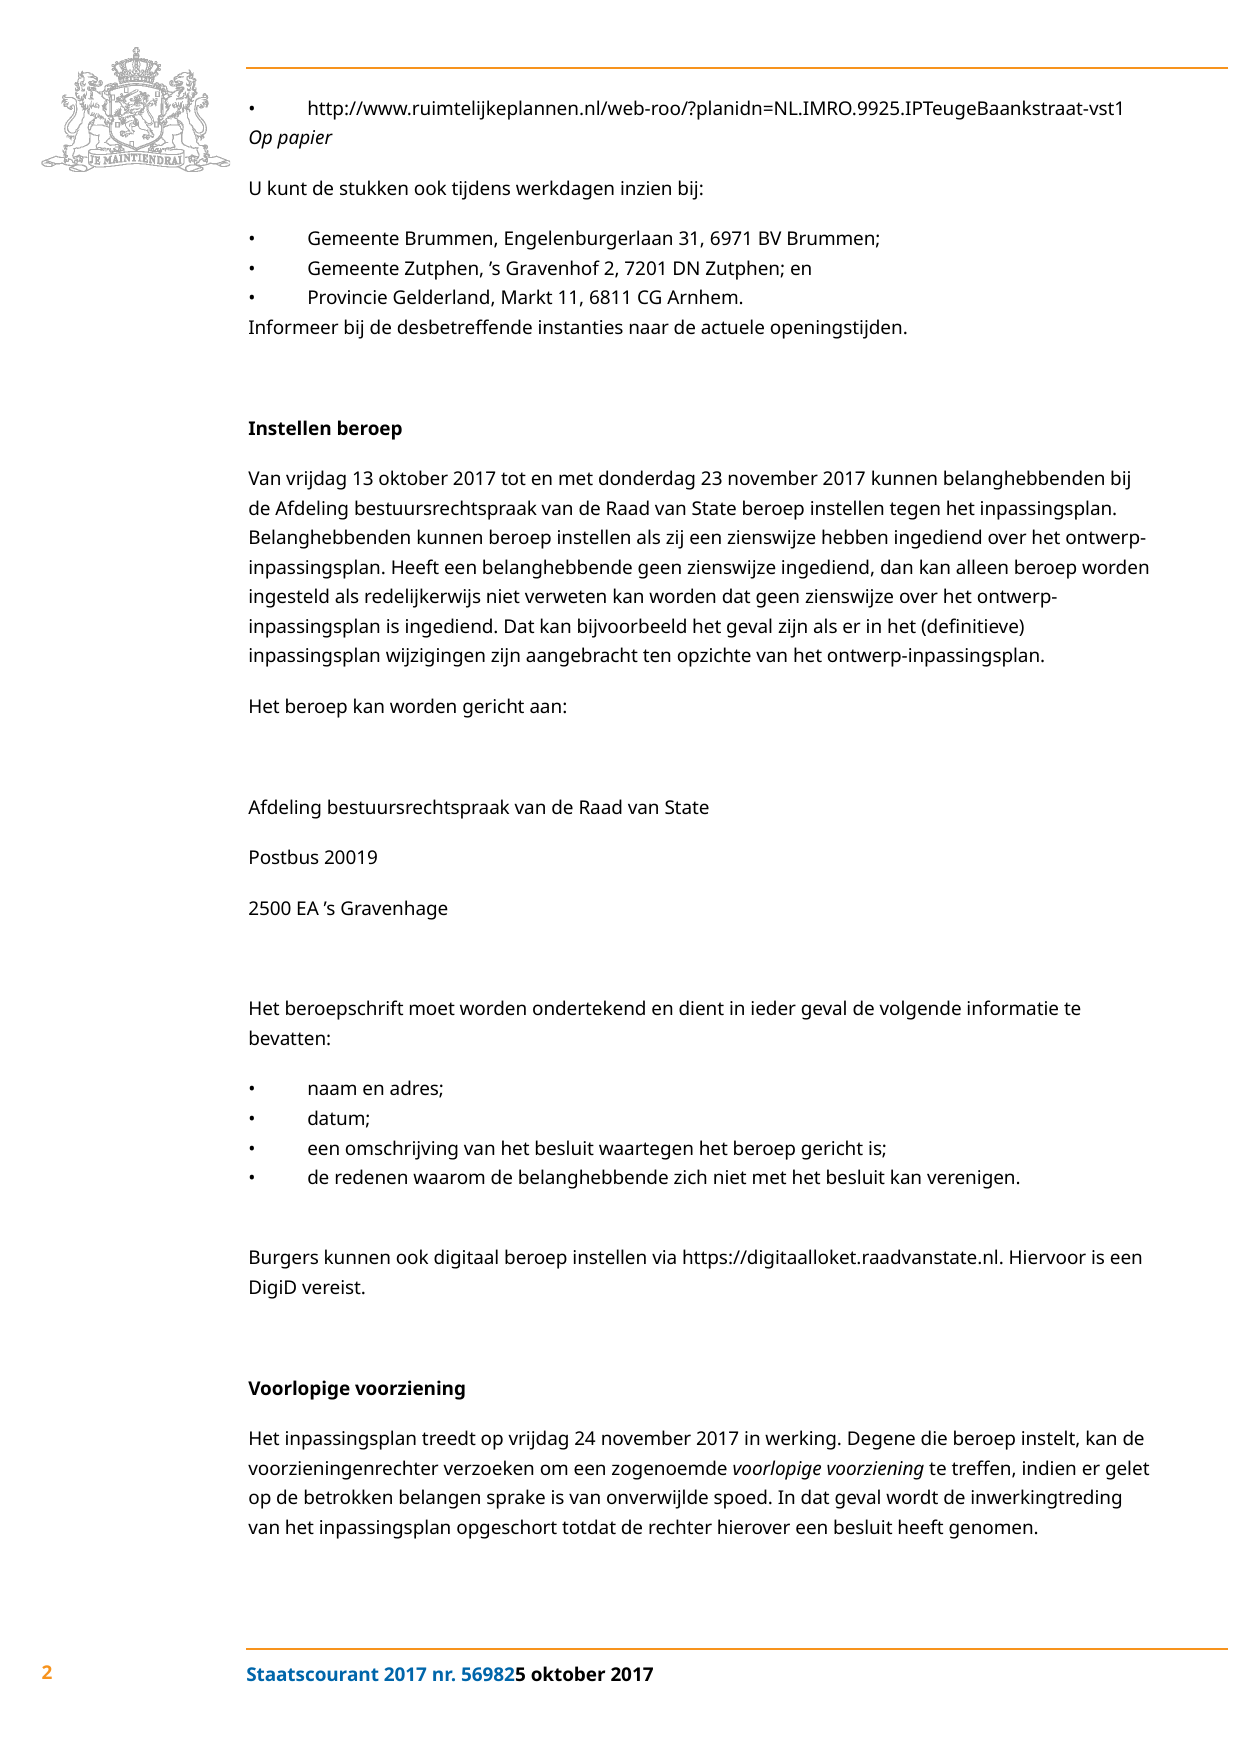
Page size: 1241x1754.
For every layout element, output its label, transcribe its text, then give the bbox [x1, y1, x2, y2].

text Op papier [248, 124, 1152, 150]
picture [41, 47, 231, 172]
text Het beroepschrift moet worden ondertekend en dient in ieder geval de volgende informatie te bevatten: [248, 996, 1152, 1051]
list de redenen waarom de belanghebbende zich niet met het besluit kan verenigen. [248, 1164, 1152, 1190]
list een omschrijving van het besluit waartegen het beroep gericht is; [248, 1135, 1152, 1161]
text Afdeling bestuursrechtspraak van de Raad van State [248, 794, 1152, 820]
text Burgers kunnen ook digitaal beroep instellen via https://digitaalloket.raadvanstate.nl. Hiervoor is een DigiD vereist. [248, 1244, 1152, 1300]
text Het inpassingsplan treedt op vrijdag 24 november 2017 in werking. Degene die beroep instelt, kan de voorzieningenrechter verzoeken om een zogenoemde voorlopige voorziening te treffen, indien er gelet op de betrokken belangen sprake is van onverwijlde spoed. In dat geval wordt de inwerkingtreding van het inpassingsplan opgeschort totdat de rechter hierover een besluit heeft genomen. [248, 1425, 1152, 1540]
list Gemeente Zutphen, ’s Gravenhof 2, 7201 DN Zutphen; en [248, 255, 1152, 281]
text Postbus 20019 [248, 844, 1152, 870]
text Voorlopige voorziening [248, 1375, 1152, 1401]
text Het beroep kan worden gericht aan: [248, 693, 1152, 719]
text Informeer bij de desbetreffende instanties naar de actuele openingstijden. [248, 314, 1152, 340]
list datum; [248, 1105, 1152, 1131]
list Gemeente Brummen, Engelenburgerlaan 31, 6971 BV Brummen; [248, 225, 1152, 251]
text U kunt de stukken ook tijdens werkdagen inzien bij: [248, 175, 1152, 201]
text 2500 EA ’s Gravenhage [248, 895, 1152, 921]
list http://www.ruimtelijkeplannen.nl/web-roo/?planidn=NL.IMRO.9925.IPTeugeBaankstraat-vst1 [248, 95, 1152, 121]
list naam en adres; [248, 1076, 1152, 1101]
text Van vrijdag 13 oktober 2017 tot en met donderdag 23 november 2017 kunnen belanghebbenden bij de Afdeling bestuursrechtspraak van de Raad van State beroep instellen tegen het inpassingsplan. Belanghebbenden kunnen beroep instellen als zij een zienswijze hebben ingediend over het ontwerp-inpassingsplan. Heeft een belanghebbende geen zienswijze ingediend, dan kan alleen beroep worden ingesteld als redelijkerwijs niet verweten kan worden dat geen zienswijze over het ontwerp-inpassingsplan is ingediend. Dat kan bijvoorbeeld het geval zijn als er in het (definitieve) inpassingsplan wijzigingen zijn aangebracht ten opzichte van het ontwerp-inpassingsplan. [248, 465, 1152, 668]
list Provincie Gelderland, Markt 11, 6811 CG Arnhem. [248, 284, 1152, 310]
text Instellen beroep [248, 415, 1152, 441]
